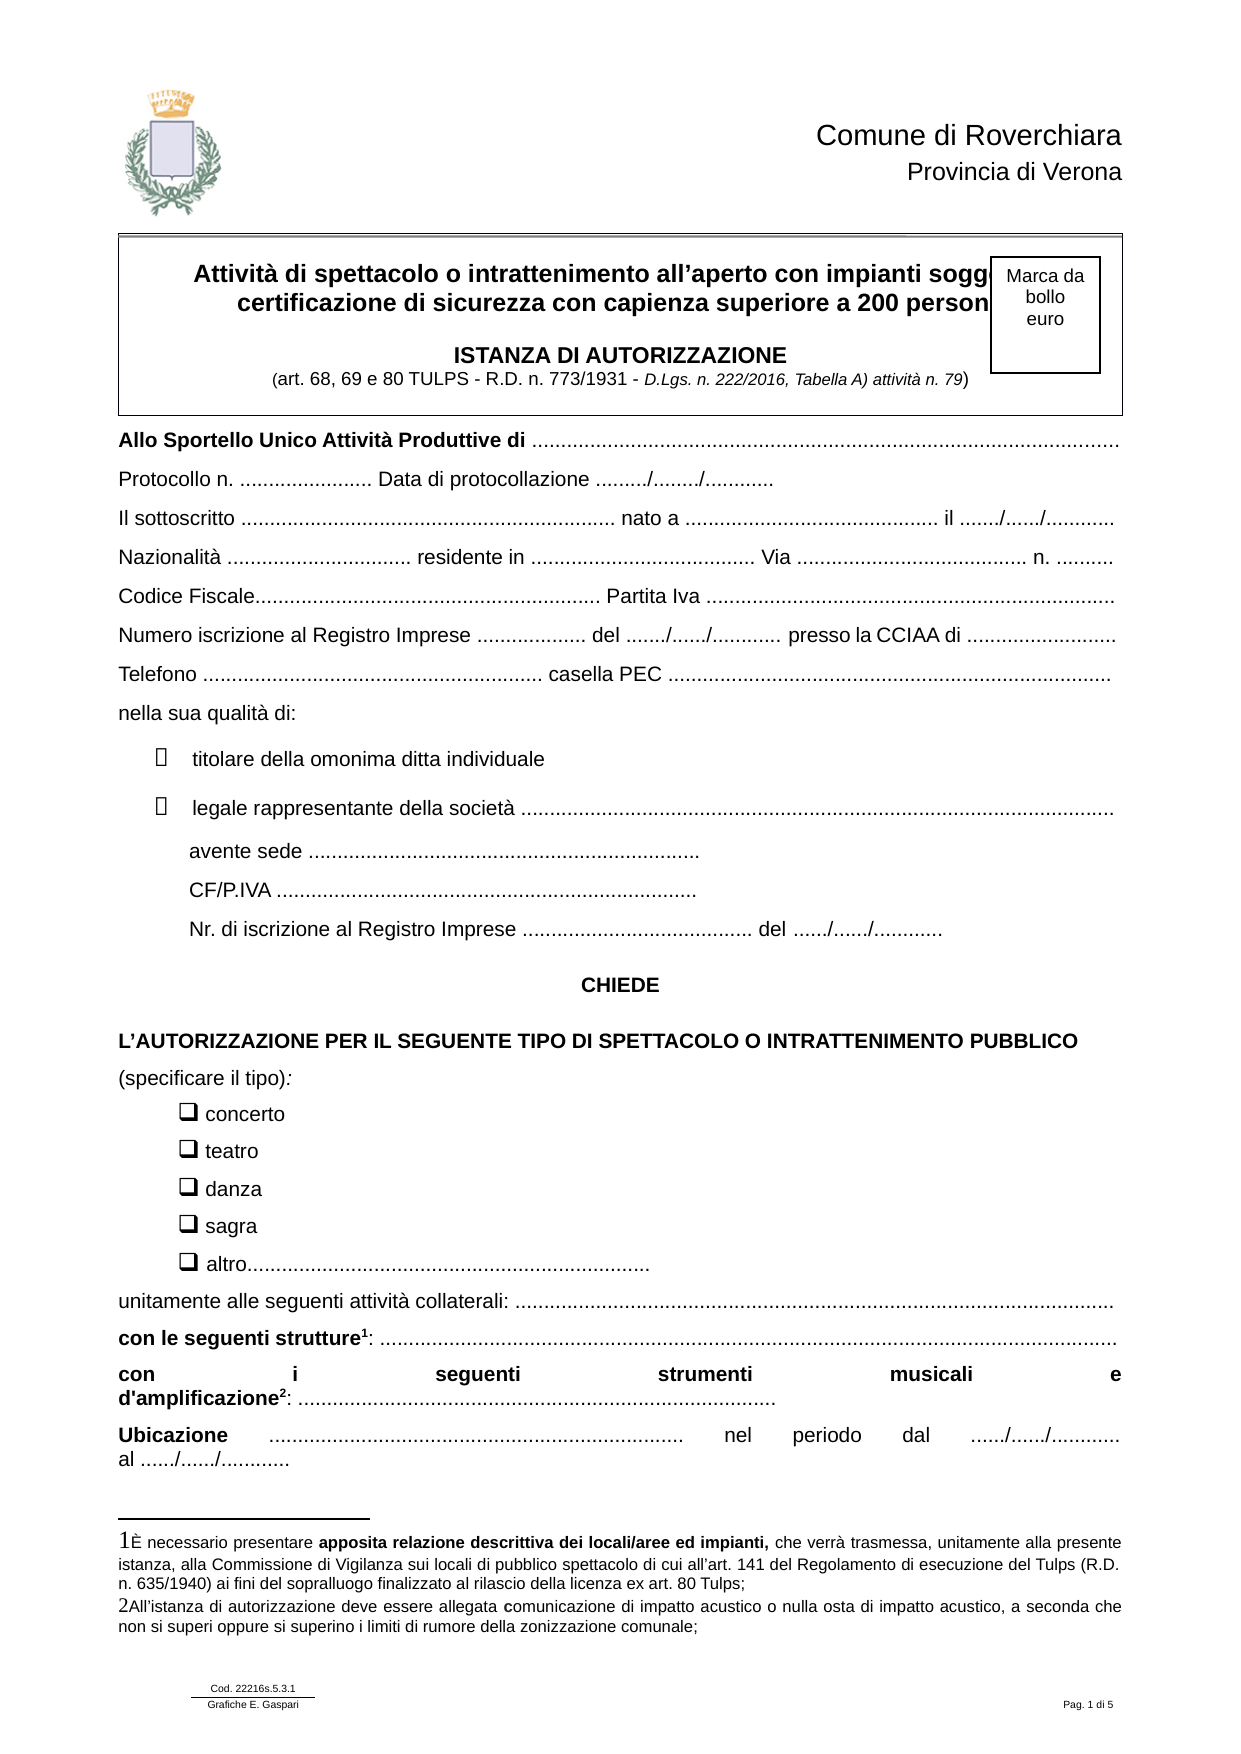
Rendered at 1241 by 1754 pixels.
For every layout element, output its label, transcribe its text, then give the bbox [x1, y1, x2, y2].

text (specificare il tipo): [118, 1065, 1122, 1089]
text Il sottoscritto ................................................................. nato a ............................................ il ......./....../............ [118, 506, 1122, 530]
text  altro...................................................................... [177, 1252, 1122, 1277]
text  legale rappresentante della società ....................................................................................................... [153, 789, 1122, 823]
text con le seguenti strutture: ................................................................................................................................ [118, 1326, 1122, 1350]
text Telefono ........................................................... casella PEC ............................................................................. [118, 661, 1122, 685]
text CHIEDE [118, 973, 1122, 997]
text  concerto [177, 1102, 1122, 1127]
text  sagra [177, 1214, 1122, 1239]
text Codice Fiscale............................................................ Partita Iva ....................................................................... [118, 584, 1122, 608]
text Nazionalità ................................ residente in ....................................... Via ........................................ n. .......... [118, 545, 1122, 569]
text Ubicazione ........................................................................ nel periodo dal ....../....../............ al ....../....../............ [118, 1423, 1122, 1471]
text L’AUTORIZZAZIONE PER IL SEGUENTE TIPO DI SPETTACOLO O INTRATTENIMENTO PUBBLICO [118, 1029, 1122, 1053]
text Protocollo n. ....................... Data di protocollazione ........./......../............ [118, 467, 1122, 491]
table_header Attività di spettacolo o intrattenimento all’aperto con impianti soggetti a certificazione di sicurezza con capienza superiore a 200 persone ISTANZA DI AUTORIZZAZIONE (art. 68, 69 e 80 TULPS - R.D. n. 773/1931 - D.Lgs. n. 222/2016, Tabella A) attività n. 79) [119, 238, 1122, 415]
text avente sede .................................................................... [189, 839, 1122, 863]
text  danza [177, 1177, 1122, 1202]
text nella sua qualità di: [118, 700, 1122, 724]
text Comune di Roverchiara [224, 118, 1122, 152]
text unitamente alle seguenti attività collaterali: ........................................................................................................ [118, 1289, 1122, 1313]
text Provincia di Verona [224, 157, 1122, 185]
text Numero iscrizione al Registro Imprese ................... del ......./....../............ presso la CCIAA di .......................... [118, 623, 1122, 647]
picture [122, 87, 224, 219]
text con i seguenti strumenti musicali e d'amplificazione: ................................................................................... [118, 1362, 1122, 1410]
text All’istanza di autorizzazione deve essere allegata comunicazione di impatto acustico o nulla osta di impatto acustico, a seconda che non si superi oppure si superino i limiti di rumore della zonizzazione comunale; [118, 1593, 1122, 1636]
text  titolare della omonima ditta individuale [153, 739, 1122, 773]
text Allo Sportello Unico Attività Produttive di [118, 428, 1122, 452]
text È necessario presentare apposita relazione descrittiva dei locali/aree ed impianti, che verrà trasmessa, unitamente alla presente istanza, alla Commissione di Vigilanza sui locali di pubblico spettacolo di cui all’art. 141 del Regolamento di esecuzione del Tulps (R.D. n. 635/1940) ai fini del sopralluogo finalizzato al rilascio della licenza ex art. 80 Tulps; [118, 1526, 1122, 1593]
text Nr. di iscrizione al Registro Imprese ........................................ del ....../....../............ [189, 917, 1122, 941]
text CF/P.IVA ......................................................................... [189, 878, 1122, 902]
text  teatro [177, 1139, 1122, 1164]
